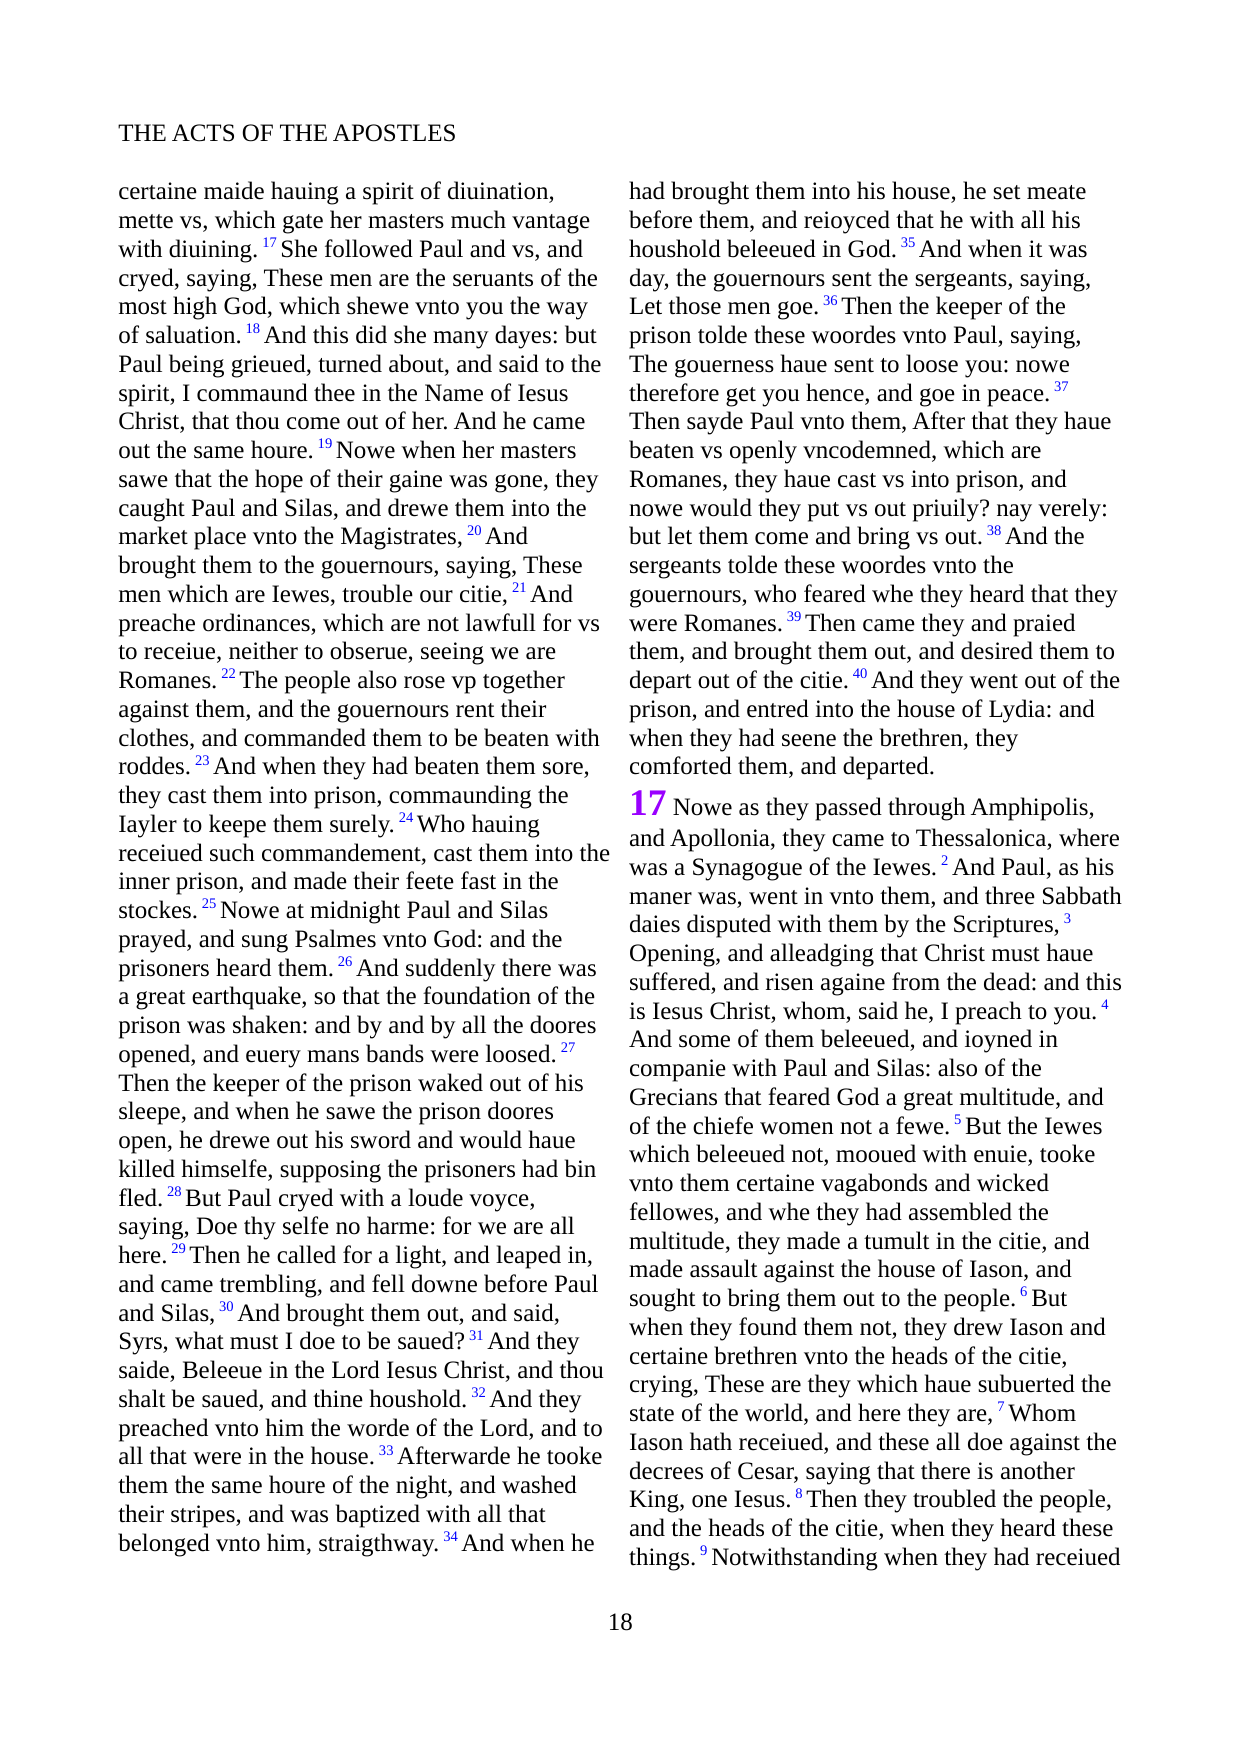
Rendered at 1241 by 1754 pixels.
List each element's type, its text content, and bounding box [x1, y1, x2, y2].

text 17 Nowe as they passed through Amphipolis, and Apollonia, they came to Thessalonica, where was a Synagogue of the Iewes. 2 And Paul, as his maner was, went in vnto them, and three Sabbath daies disputed with them by the Scriptures, 3 Opening, and alleadging that Christ must haue suffered, and risen againe from the dead: and this is Iesus Christ, whom, said he, I preach to you. 4 And some of them beleeued, and ioyned in companie with Paul and Silas: also of the Grecians that feared God a great multitude, and of the chiefe women not a fewe. 5 But the Iewes which beleeued not, mooued with enuie, tooke vnto them certaine vagabonds and wicked fellowes, and whe they had assembled the multitude, they made a tumult in the citie, and made assault against the house of Iason, and sought to bring them out to the people. 6 But when they found them not, they drew Iason and certaine brethren vnto the heads of the citie, crying, These are they which haue subuerted the state of the world, and here they are, 7 Whom Iason hath receiued, and these all doe against the decrees of Cesar, saying that there is another King, one Iesus. 8 Then they troubled the people, and the heads of the citie, when they heard these things. 9 Notwithstanding when they had receiued [629, 780, 1122, 1571]
text certaine maide hauing a spirit of diuination, mette vs, which gate her masters much vantage with diuining. 17 She followed Paul and vs, and cryed, saying, These men are the seruants of the most high God, which shewe vnto you the way of saluation. 18 And this did she many dayes: but Paul being grieued, turned about, and said to the spirit, I commaund thee in the Name of Iesus Christ, that thou come out of her. And he came out the same houre. 19 Nowe when her masters sawe that the hope of their gaine was gone, they caught Paul and Silas, and drewe them into the market place vnto the Magistrates, 20 And brought them to the gouernours, saying, These men which are Iewes, trouble our citie, 21 And preache ordinances, which are not lawfull for vs to receiue, neither to obserue, seeing we are Romanes. 22 The people also rose vp together against them, and the gouernours rent their clothes, and commanded them to be beaten with roddes. 23 And when they had beaten them sore, they cast them into prison, commaunding the Iayler to keepe them surely. 24 Who hauing receiued such commandement, cast them into the inner prison, and made their feete fast in the stockes. 25 Nowe at midnight Paul and Silas prayed, and sung Psalmes vnto God: and the prisoners heard them. 26 And suddenly there was a great earthquake, so that the foundation of the prison was shaken: and by and by all the doores opened, and euery mans bands were loosed. 27 Then the keeper of the prison waked out of his sleepe, and when he sawe the prison doores open, he drewe out his sword and would haue killed himselfe, supposing the prisoners had bin fled. 28 But Paul cryed with a loude voyce, saying, Doe thy selfe no harme: for we are all here. 29 Then he called for a light, and leaped in, and came trembling, and fell downe before Paul and Silas, 30 And brought them out, and said, Syrs, what must I doe to be saued? 31 And they saide, Beleeue in the Lord Iesus Christ, and thou shalt be saued, and thine houshold. 32 And they preached vnto him the worde of the Lord, and to all that were in the house. 33 Afterwarde he tooke them the same houre of the night, and washed their stripes, and was baptized with all that belonged vnto him, straigthway. 34 And when he [118, 176, 611, 1556]
text had brought them into his house, he set meate before them, and reioyced that he with all his houshold beleeued in God. 35 And when it was day, the gouernours sent the sergeants, saying, Let those men goe. 36 Then the keeper of the prison tolde these woordes vnto Paul, saying, The gouerness haue sent to loose you: nowe therefore get you hence, and goe in peace. 37 Then sayde Paul vnto them, After that they haue beaten vs openly vncodemned, which are Romanes, they haue cast vs into prison, and nowe would they put vs out priuily? nay verely: but let them come and bring vs out. 38 And the sergeants tolde these woordes vnto the gouernours, who feared whe they heard that they were Romanes. 39 Then came they and praied them, and brought them out, and desired them to depart out of the citie. 40 And they went out of the prison, and entred into the house of Lydia: and when they had seene the brethren, they comforted them, and departed. [629, 176, 1122, 780]
